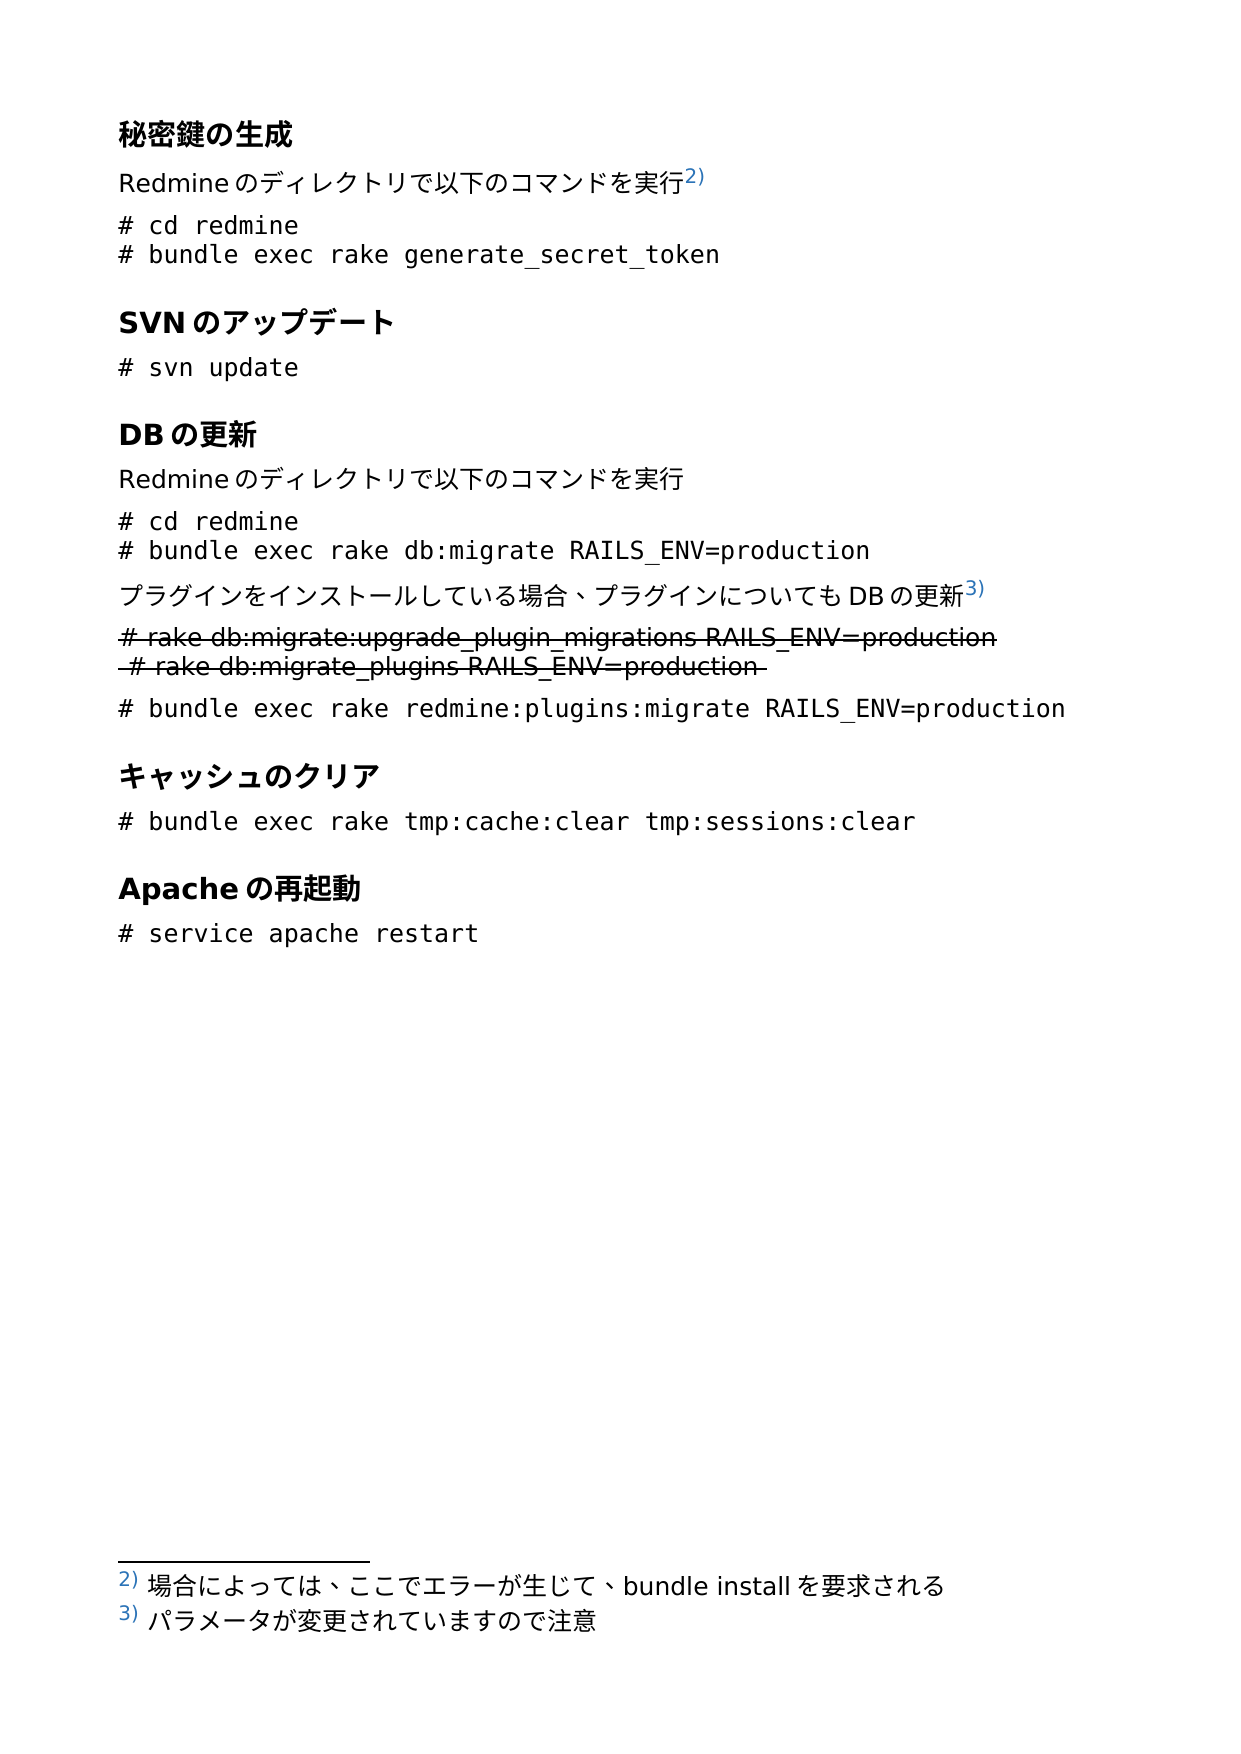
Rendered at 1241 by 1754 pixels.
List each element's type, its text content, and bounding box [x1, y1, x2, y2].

subtitle Apacheの再起動 [118, 873, 1122, 907]
text プラグインをインストールしている場合、プラグインについてもDBの更新 [118, 577, 1122, 611]
text # cd redmine # bundle exec rake generate_secret_token [118, 211, 1122, 269]
text # service apache restart [118, 919, 1122, 948]
text Redmineのディレクトリで以下のコマンドを実行 [118, 465, 1122, 494]
text # bundle exec rake redmine:plugins:migrate RAILS_ENV=production [118, 694, 1122, 723]
subtitle DBの更新 [118, 419, 1122, 453]
text # svn update [118, 353, 1122, 382]
text Redmineのディレクトリで以下のコマンドを実行 [118, 164, 1122, 199]
subtitle 秘密鍵の生成 [118, 118, 1122, 152]
text 場合によっては、ここでエラーが生じて、bundle installを要求される [118, 1568, 1122, 1602]
text # rake db:migrate:upgrade_plugin_migrations RAILS_ENV=production # rake db:migrate_plugins RAILS_ENV=production [118, 623, 1122, 682]
text # bundle exec rake tmp:cache:clear tmp:sessions:clear [118, 807, 1122, 836]
subtitle キャッシュのクリア [118, 760, 1122, 794]
text # cd redmine # bundle exec rake db:migrate RAILS_ENV=production [118, 507, 1122, 565]
subtitle SVNのアップデート [118, 306, 1122, 340]
text パラメータが変更されていますので注意 [118, 1602, 1122, 1636]
